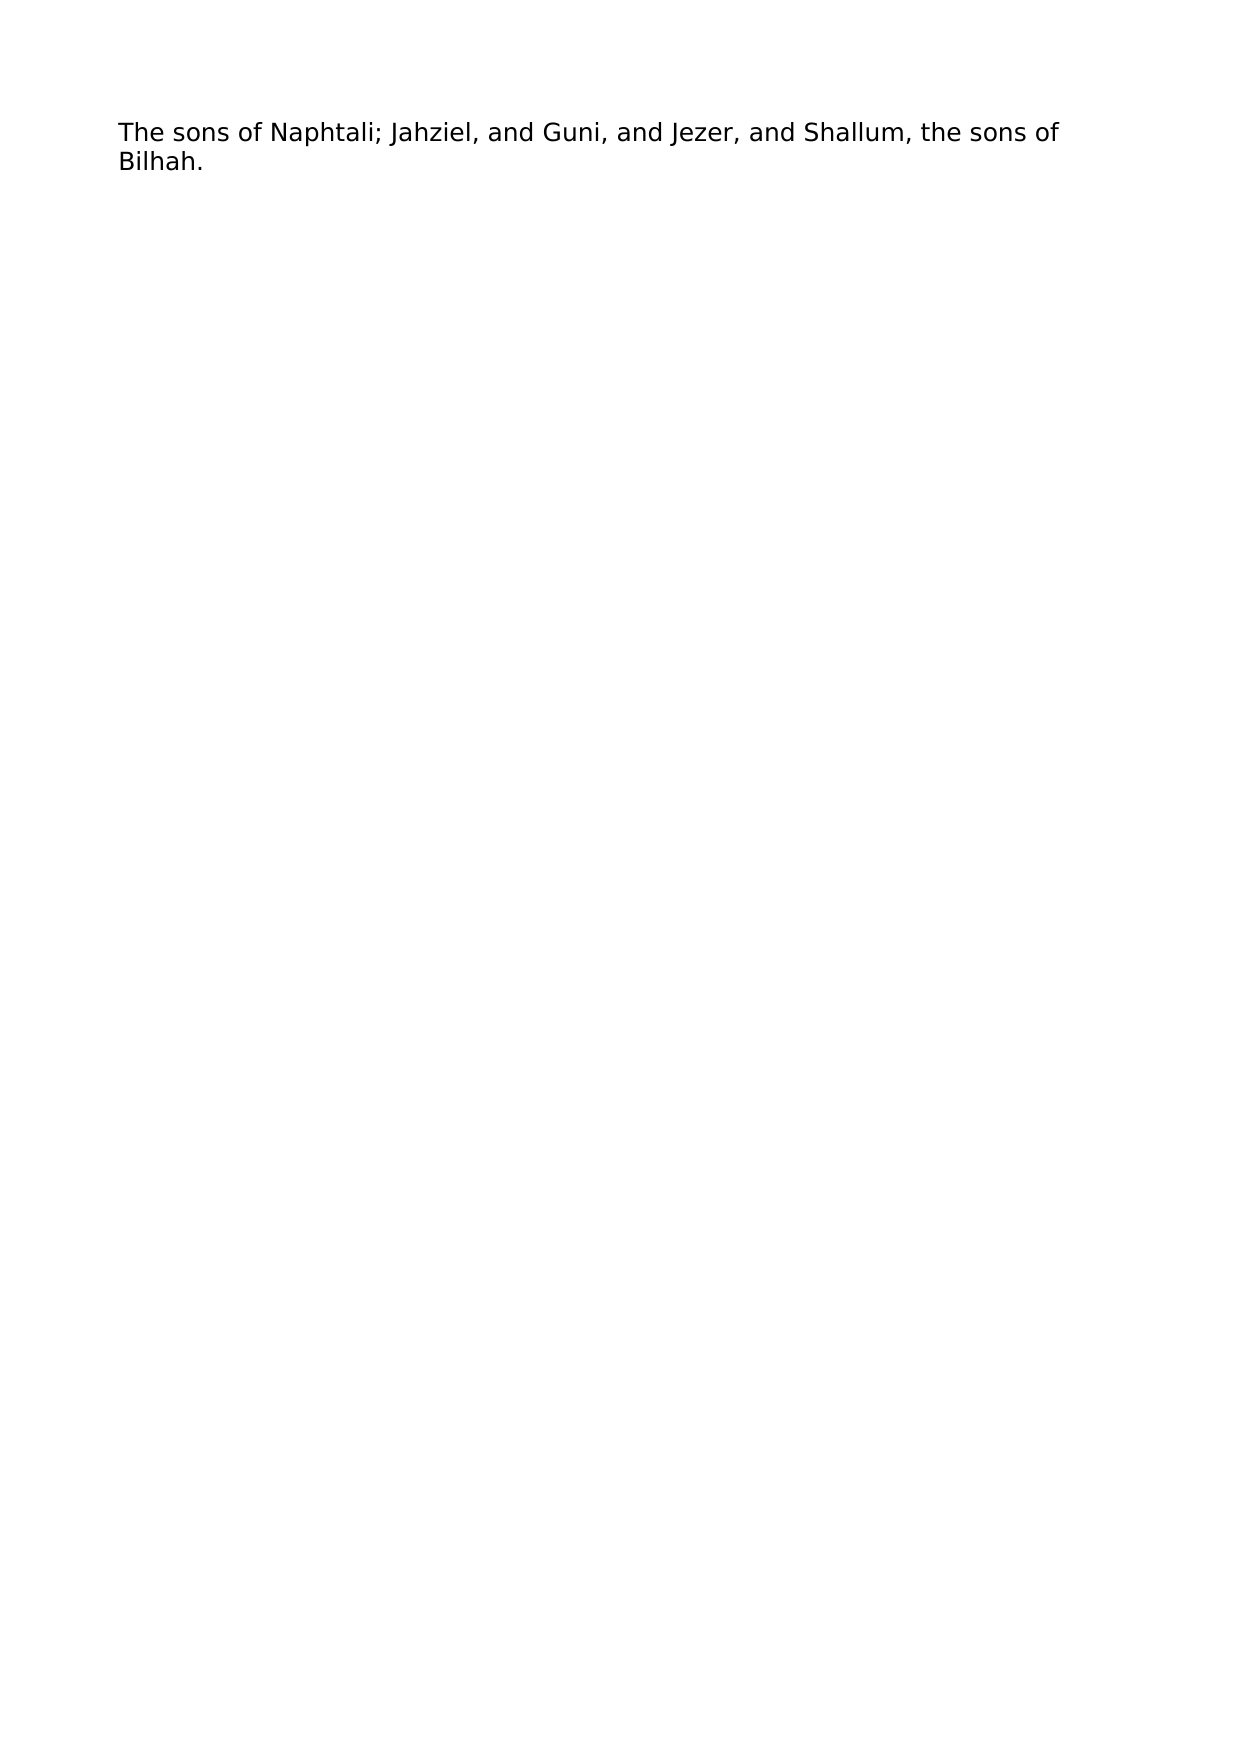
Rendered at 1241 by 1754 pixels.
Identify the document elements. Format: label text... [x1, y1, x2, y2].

text The sons of Naphtali; Jahziel, and Guni, and Jezer, and Shallum, the sons of Bilhah. [118, 118, 1122, 176]
